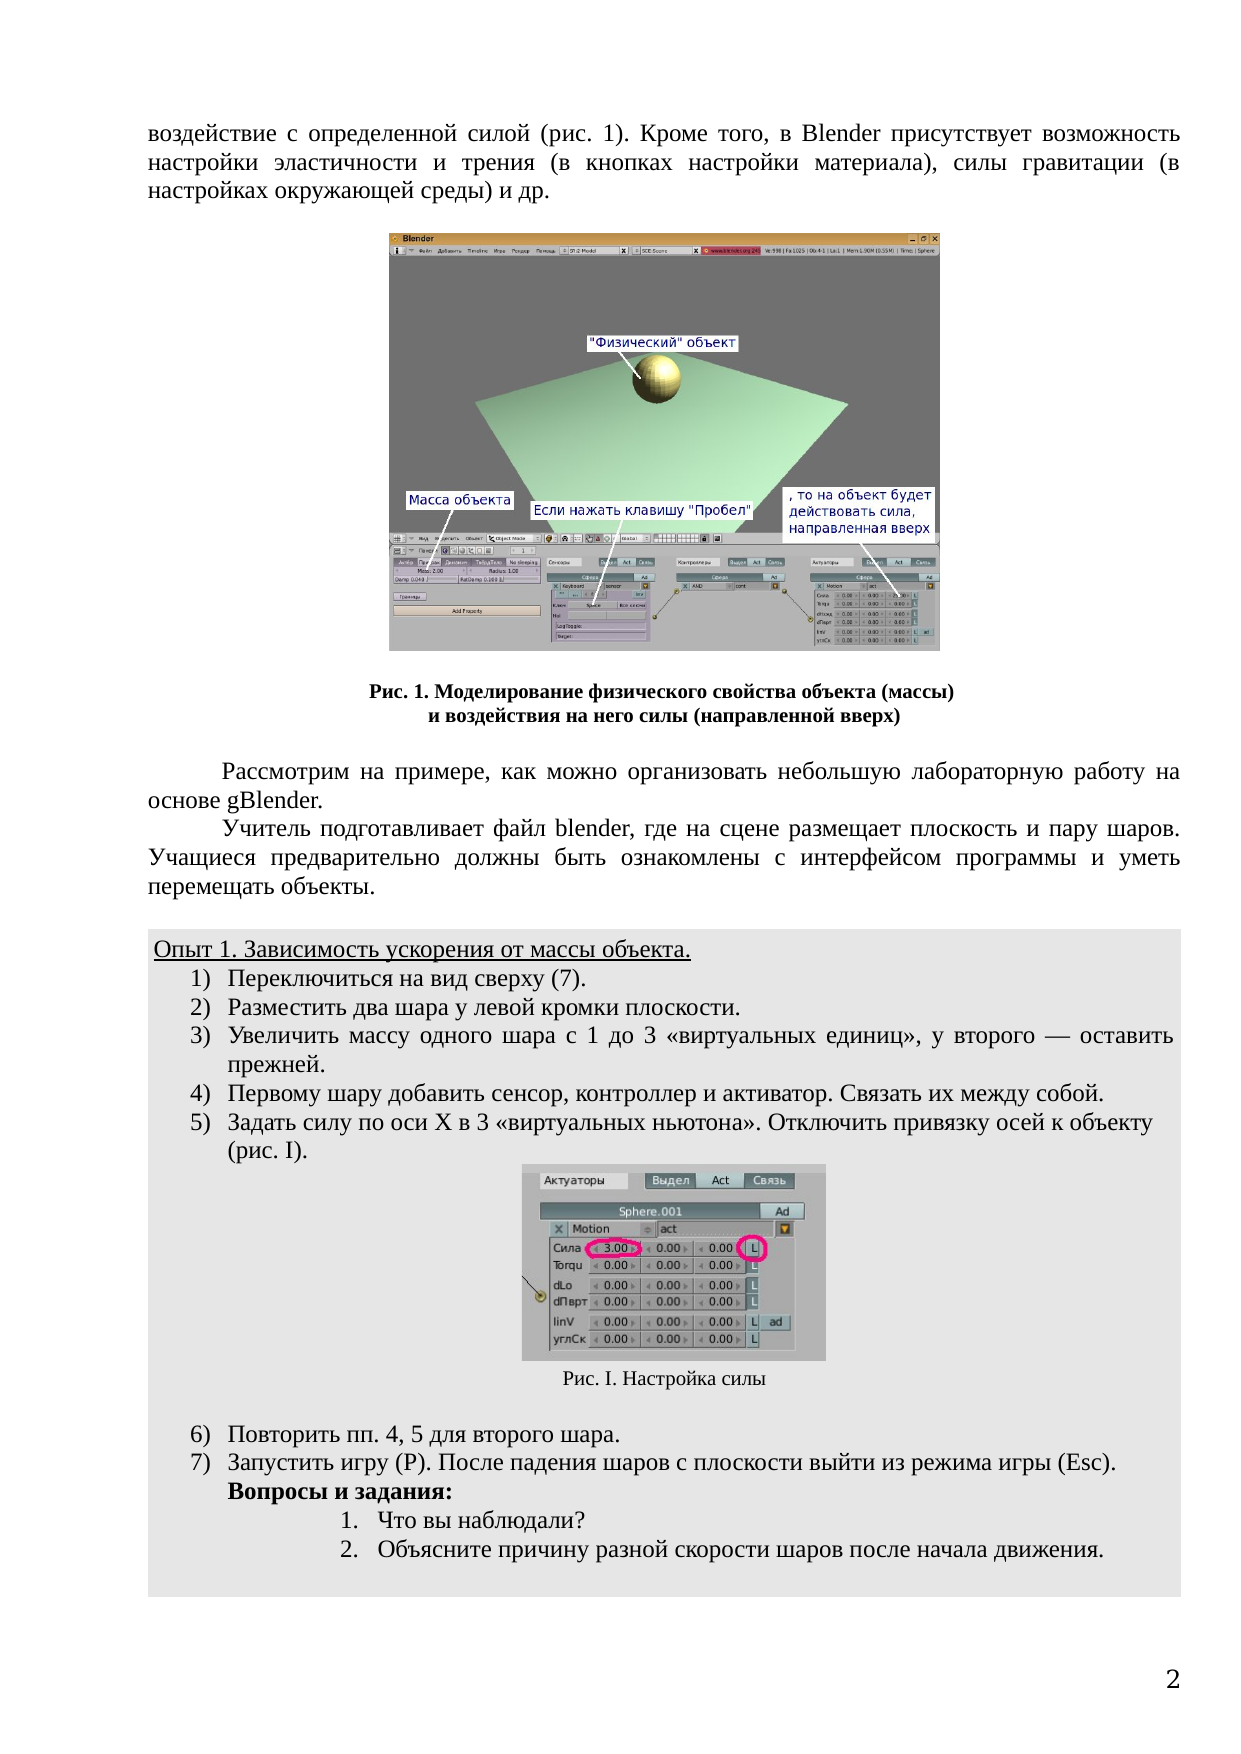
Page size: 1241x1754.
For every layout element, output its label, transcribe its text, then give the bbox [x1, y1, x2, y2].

table_header Опыт 1. Зависимость ускорения от массы объекта. Переключиться на вид сверху (7). Разместить два шара у левой кромки плоскости. Увеличить массу одного шара с 1 до 3 «виртуальных единиц», у второго — оставить прежней. Первому шару добавить сенсор, контроллер и активатор. Связать их между собой. Задать силу по оси X в 3 «виртуальных ньютона». Отключить привязку осей к объекту (рис. I). Рис. I. Настройка силы Повторить пп. 4, 5 для второго шара. Запустить игру (P). После падения шаров с плоскости выйти из режима игры (Esc). Вопросы и задания: Что вы наблюдали? Объясните причину разной скорости шаров после начала движения. [148, 929, 1181, 1597]
text Учитель подготавливает файл blender, где на сцене размещает плоскость и пару шаров. Учащиеся предварительно должны быть ознакомлены с интерфейсом программы и уметь перемещать объекты. [148, 813, 1181, 900]
picture [389, 233, 940, 651]
picture [521, 1164, 826, 1361]
text Рис. 1. Моделирование физического свойства объекта (массы) и воздействия на него силы (направленной вверх) [148, 679, 1181, 727]
text воздействие с определенной силой (рис. 1). Кроме того, в Blender присутствует возможность настройки эластичности и трения (в кнопках настройки материала), силы гравитации (в настройках окружающей среды) и др. [148, 118, 1181, 204]
text Рассмотрим на примере, как можно организовать небольшую лабораторную работу на основе gBlender. [148, 756, 1181, 813]
